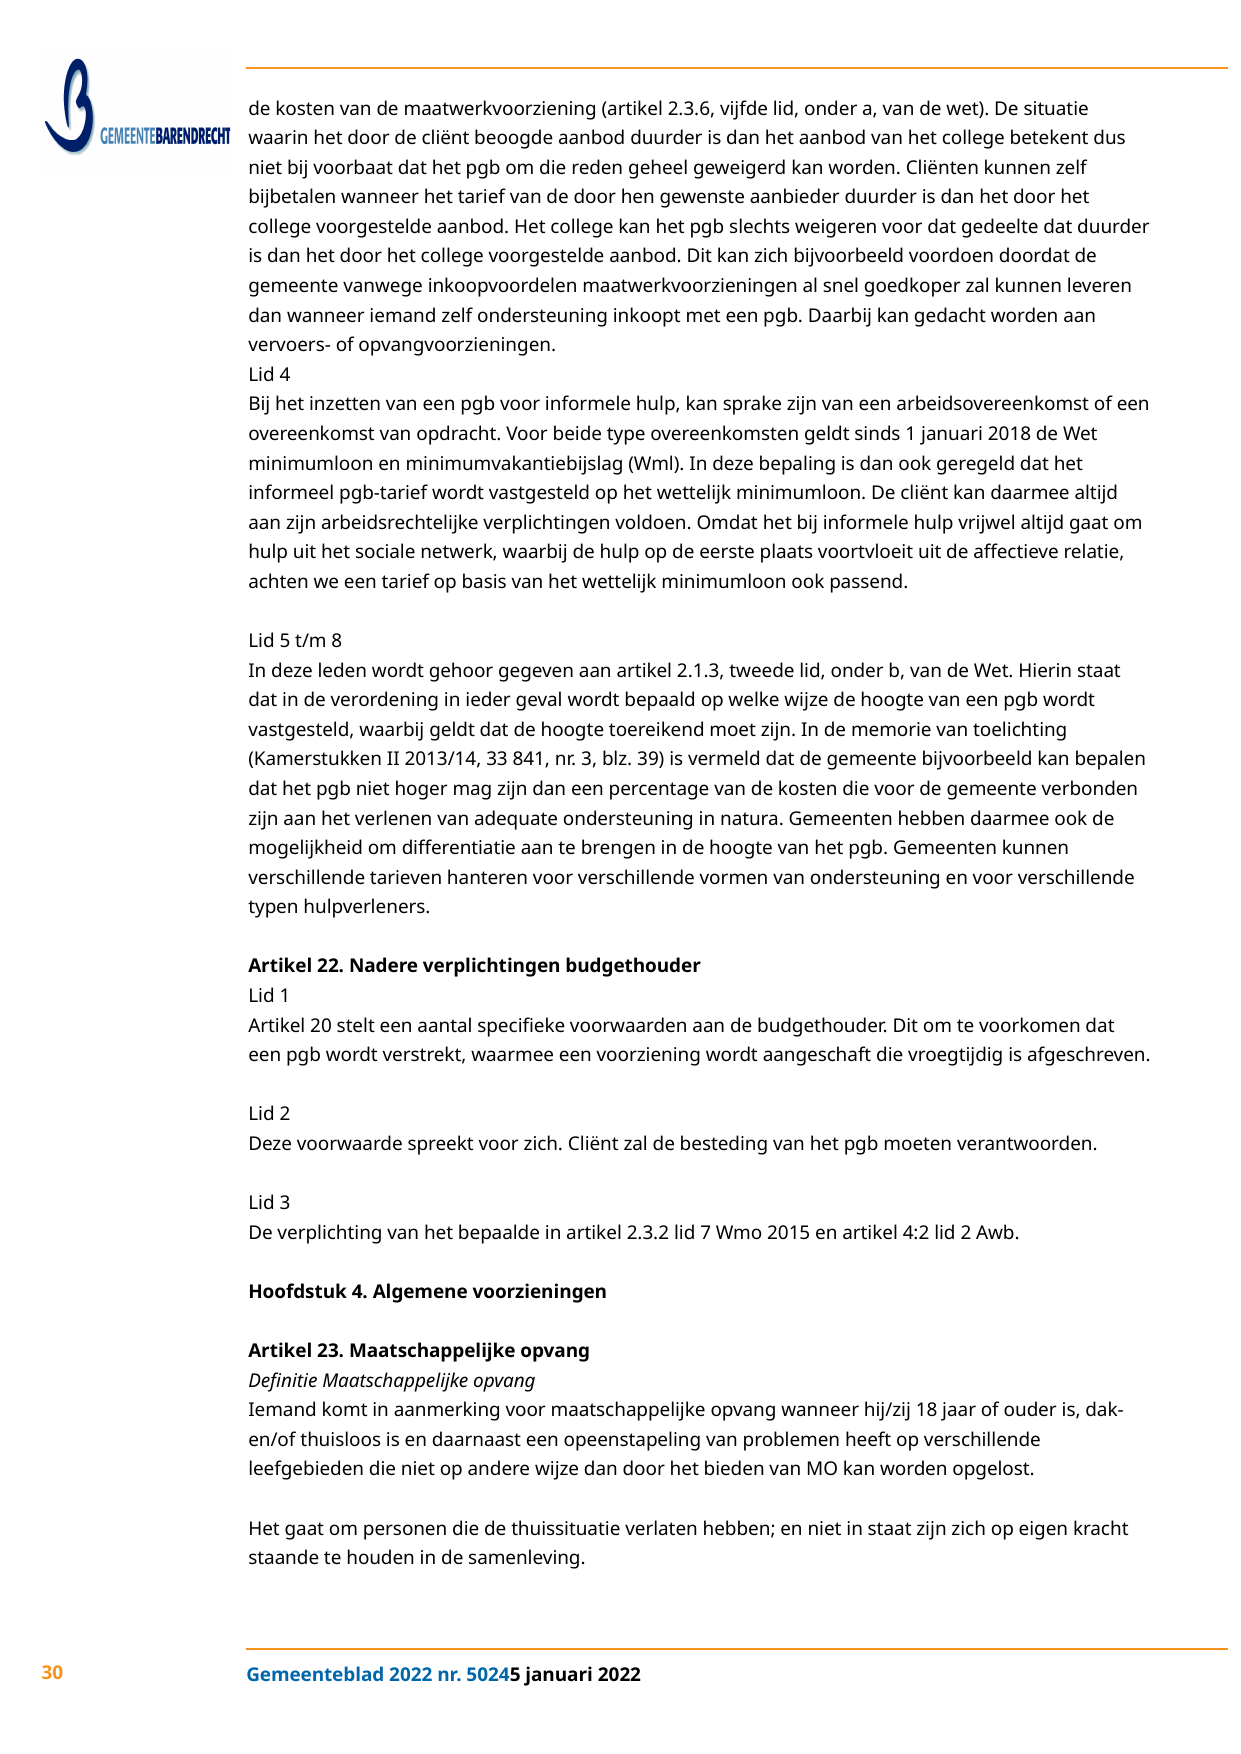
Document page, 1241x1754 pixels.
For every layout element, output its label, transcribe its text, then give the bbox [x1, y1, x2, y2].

text Hoofdstuk 4. Algemene voorzieningen [248, 1278, 1152, 1304]
text Het gaat om personen die de thuissituatie verlaten hebben; en niet in staat zijn zich op eigen kracht staande te houden in de samenleving. [248, 1515, 1152, 1570]
text de kosten van de maatwerkvoorziening (artikel 2.3.6, vijfde lid, onder a, van de wet). De situatie waarin het door de cliënt beoogde aanbod duurder is dan het aanbod van het college betekent dus niet bij voorbaat dat het pgb om die reden geheel geweigerd kan worden. Cliënten kunnen zelf bijbetalen wanneer het tarief van de door hen gewenste aanbieder duurder is dan het door het college voorgestelde aanbod. Het college kan het pgb slechts weigeren voor dat gedeelte dat duurder is dan het door het college voorgestelde aanbod. Dit kan zich bijvoorbeeld voordoen doordat de gemeente vanwege inkoopvoordelen maatwerkvoorzieningen al snel goedkoper zal kunnen leveren dan wanneer iemand zelf ondersteuning inkoopt met een pgb. Daarbij kan gedacht worden aan vervoers‐ of opvangvoorzieningen. [248, 95, 1152, 357]
text Definitie Maatschappelijke opvang [248, 1367, 1152, 1393]
text Lid 2 [248, 1101, 1152, 1126]
text In deze leden wordt gehoor gegeven aan artikel 2.1.3, tweede lid, onder b, van de Wet. Hierin staat dat in de verordening in ieder geval wordt bepaald op welke wijze de hoogte van een pgb wordt vastgesteld, waarbij geldt dat de hoogte toereikend moet zijn. In de memorie van toelichting (Kamerstukken II 2013/14, 33 841, nr. 3, blz. 39) is vermeld dat de gemeente bijvoorbeeld kan bepalen dat het pgb niet hoger mag zijn dan een percentage van de kosten die voor de gemeente verbonden zijn aan het verlenen van adequate ondersteuning in natura. Gemeenten hebben daarmee ook de mogelijkheid om differentiatie aan te brengen in de hoogte van het pgb. Gemeenten kunnen verschillende tarieven hanteren voor verschillende vormen van ondersteuning en voor verschillende typen hulpverleners. [248, 657, 1152, 919]
text Iemand komt in aanmerking voor maatschappelijke opvang wanneer hij/zij 18 jaar of ouder is, dak- en/of thuisloos is en daarnaast een opeenstapeling van problemen heeft op verschillende leefgebieden die niet op andere wijze dan door het bieden van MO kan worden opgelost. [248, 1396, 1152, 1481]
text Lid 1 [248, 982, 1152, 1008]
text Bij het inzetten van een pgb voor informele hulp, kan sprake zijn van een arbeidsovereenkomst of een overeenkomst van opdracht. Voor beide type overeenkomsten geldt sinds 1 januari 2018 de Wet minimumloon en minimumvakantiebijslag (Wml). In deze bepaling is dan ook geregeld dat het informeel pgb-tarief wordt vastgesteld op het wettelijk minimumloon. De cliënt kan daarmee altijd aan zijn arbeidsrechtelijke verplichtingen voldoen. Omdat het bij informele hulp vrijwel altijd gaat om hulp uit het sociale netwerk, waarbij de hulp op de eerste plaats voortvloeit uit de affectieve relatie, achten we een tarief op basis van het wettelijk minimumloon ook passend. [248, 391, 1152, 594]
picture [41, 47, 231, 172]
text De verplichting van het bepaalde in artikel 2.3.2 lid 7 Wmo 2015 en artikel 4:2 lid 2 Awb. [248, 1219, 1152, 1245]
text Lid 3 [248, 1189, 1152, 1215]
text Artikel 22. Nadere verplichtingen budgethouder [248, 953, 1152, 978]
text Deze voorwaarde spreekt voor zich. Cliënt zal de besteding van het pgb moeten verantwoorden. [248, 1130, 1152, 1156]
text Lid 5 t/m 8 [248, 627, 1152, 653]
text Artikel 23. Maatschappelijke opvang [248, 1337, 1152, 1363]
text Artikel 20 stelt een aantal specifieke voorwaarden aan de budgethouder. Dit om te voorkomen dat een pgb wordt verstrekt, waarmee een voorziening wordt aangeschaft die vroegtijdig is afgeschreven. [248, 1012, 1152, 1067]
text Lid 4 [248, 361, 1152, 387]
